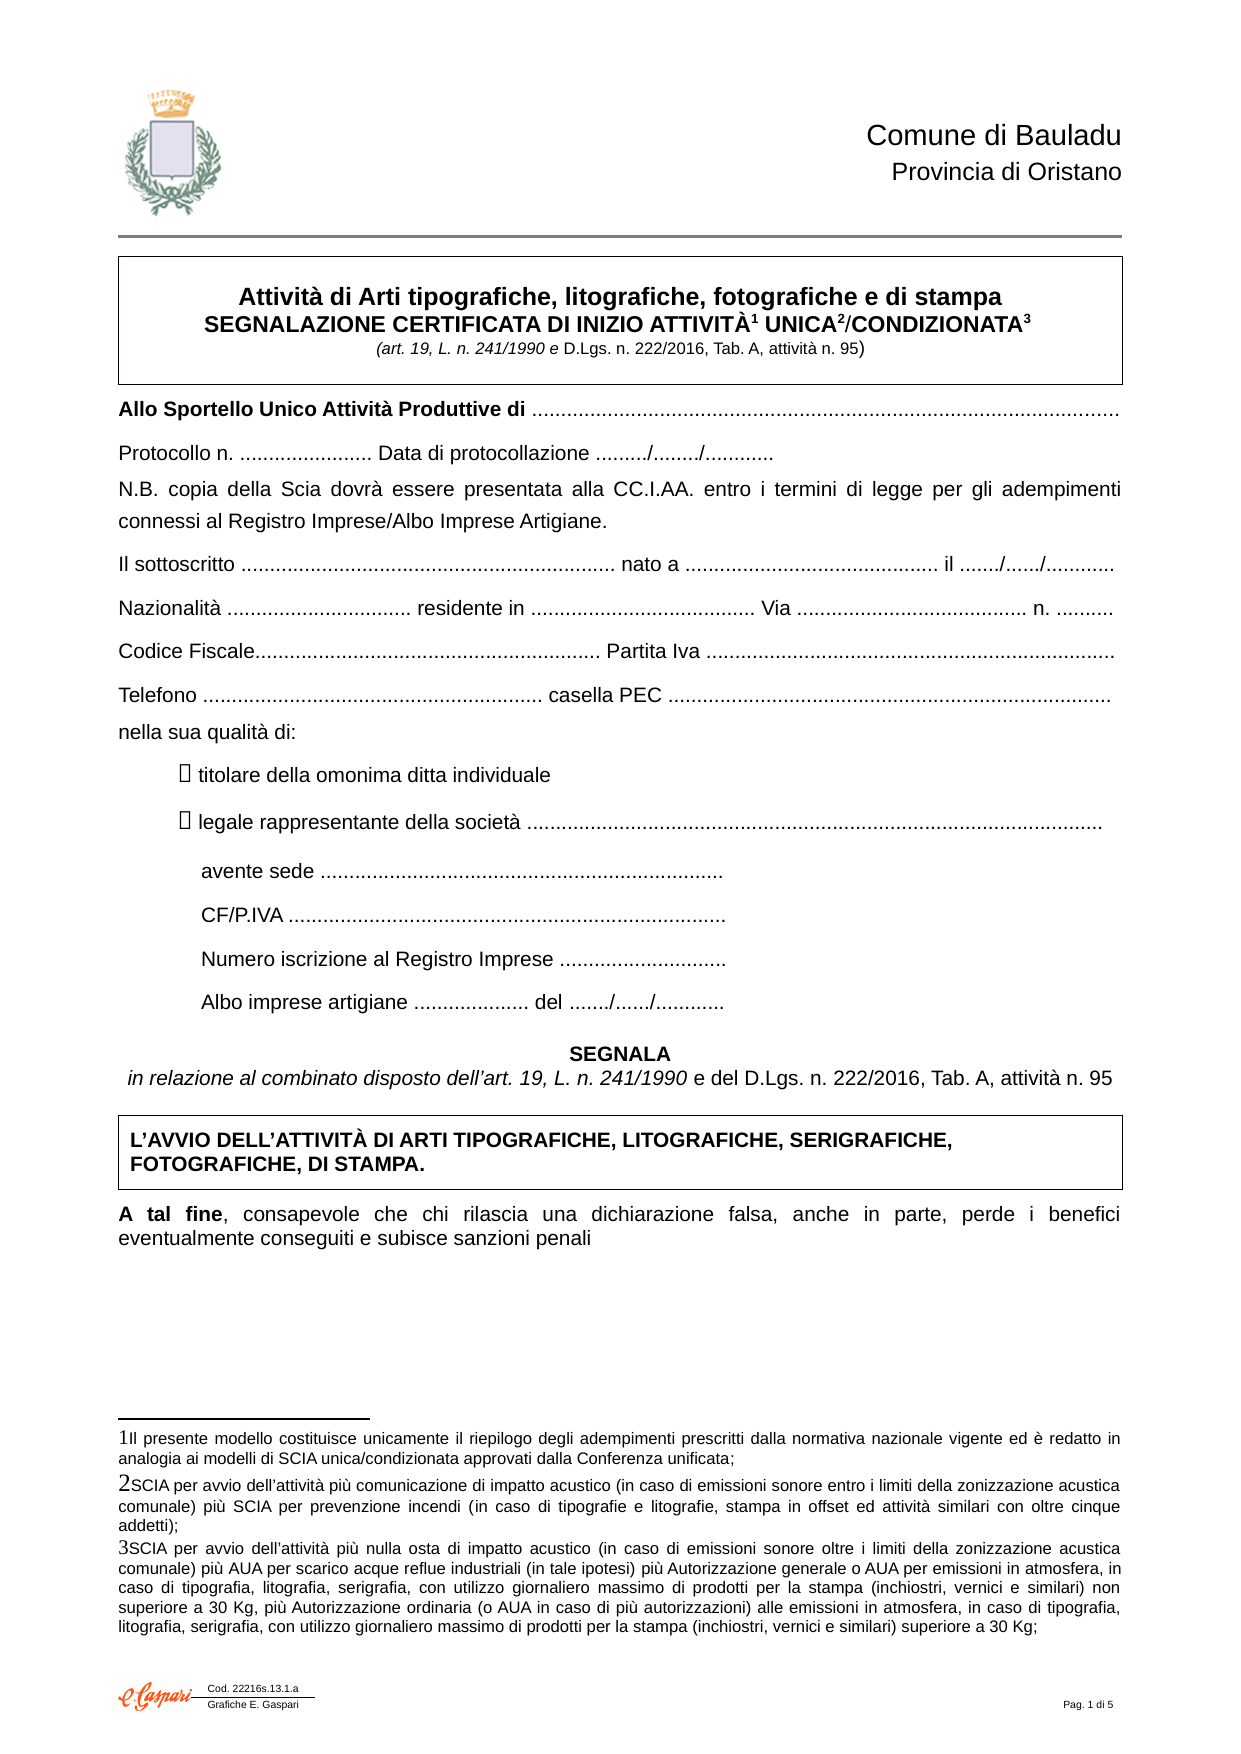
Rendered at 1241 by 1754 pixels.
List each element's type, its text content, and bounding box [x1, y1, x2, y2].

text Il sottoscritto ................................................................. nato a ............................................ il ......./....../............ [118, 552, 1122, 576]
picture [122, 152, 224, 157]
table_header L’AVVIO DELL’ATTIVITÀ DI ARTI TIPOGRAFICHE, LITOGRAFICHE, SERIGRAFICHE, FOTOGRAFICHE, DI STAMPA. [119, 1116, 1122, 1188]
text Telefono ........................................................... casella PEC ............................................................................. [118, 683, 1122, 707]
text Allo Sportello Unico Attività Produttive di [118, 397, 1122, 421]
text CF/P.IVA ............................................................................ [201, 903, 1122, 927]
text N.B. copia della Scia dovrà essere presentata alla CC.I.AA. entro i termini di legge per gli adempimenti connessi al Registro Imprese/Albo Imprese Artigiane. [118, 477, 1122, 532]
text in relazione al combinato disposto dell’art. 19, L. n. 241/1990 e del D.Lgs. n. 222/2016, Tab. A, attività n. 95 [118, 1066, 1122, 1089]
picture [122, 185, 224, 219]
text A tal fine, consapevole che chi rilascia una dichiarazione falsa, anche in parte, perde i benefici eventualmente conseguiti e subisce sanzioni penali [118, 1202, 1122, 1250]
text Provincia di Oristano [118, 157, 1122, 185]
text  legale rappresentante della società .................................................................................................... [177, 802, 1122, 837]
text  titolare della omonima ditta individuale [177, 756, 1122, 790]
text Protocollo n. ....................... Data di protocollazione ........./......../............ [118, 441, 1122, 465]
text nella sua qualità di: [118, 719, 1122, 743]
text avente sede ...................................................................... [201, 859, 1122, 883]
text Comune di Bauladu [118, 118, 1122, 152]
text SEGNALA [118, 1042, 1122, 1066]
text Albo imprese artigiane .................... del ......./....../............ [201, 990, 1122, 1014]
text Codice Fiscale............................................................ Partita Iva ....................................................................... [118, 639, 1122, 663]
text Nazionalità ................................ residente in ....................................... Via ........................................ n. .......... [118, 596, 1122, 620]
table_header Attività di Arti tipografiche, litografiche, fotografiche e di stampa SEGNALAZIONE CERTIFICATA DI INIZIO ATTIVITÀ UNICA/CONDIZIONATA (art. 19, L. n. 241/1990 e D.Lgs. n. 222/2016, Tab. A, attività n. 95) [119, 257, 1122, 384]
picture [118, 1682, 192, 1711]
text Numero iscrizione al Registro Imprese ............................. [201, 947, 1122, 971]
picture [122, 87, 224, 118]
